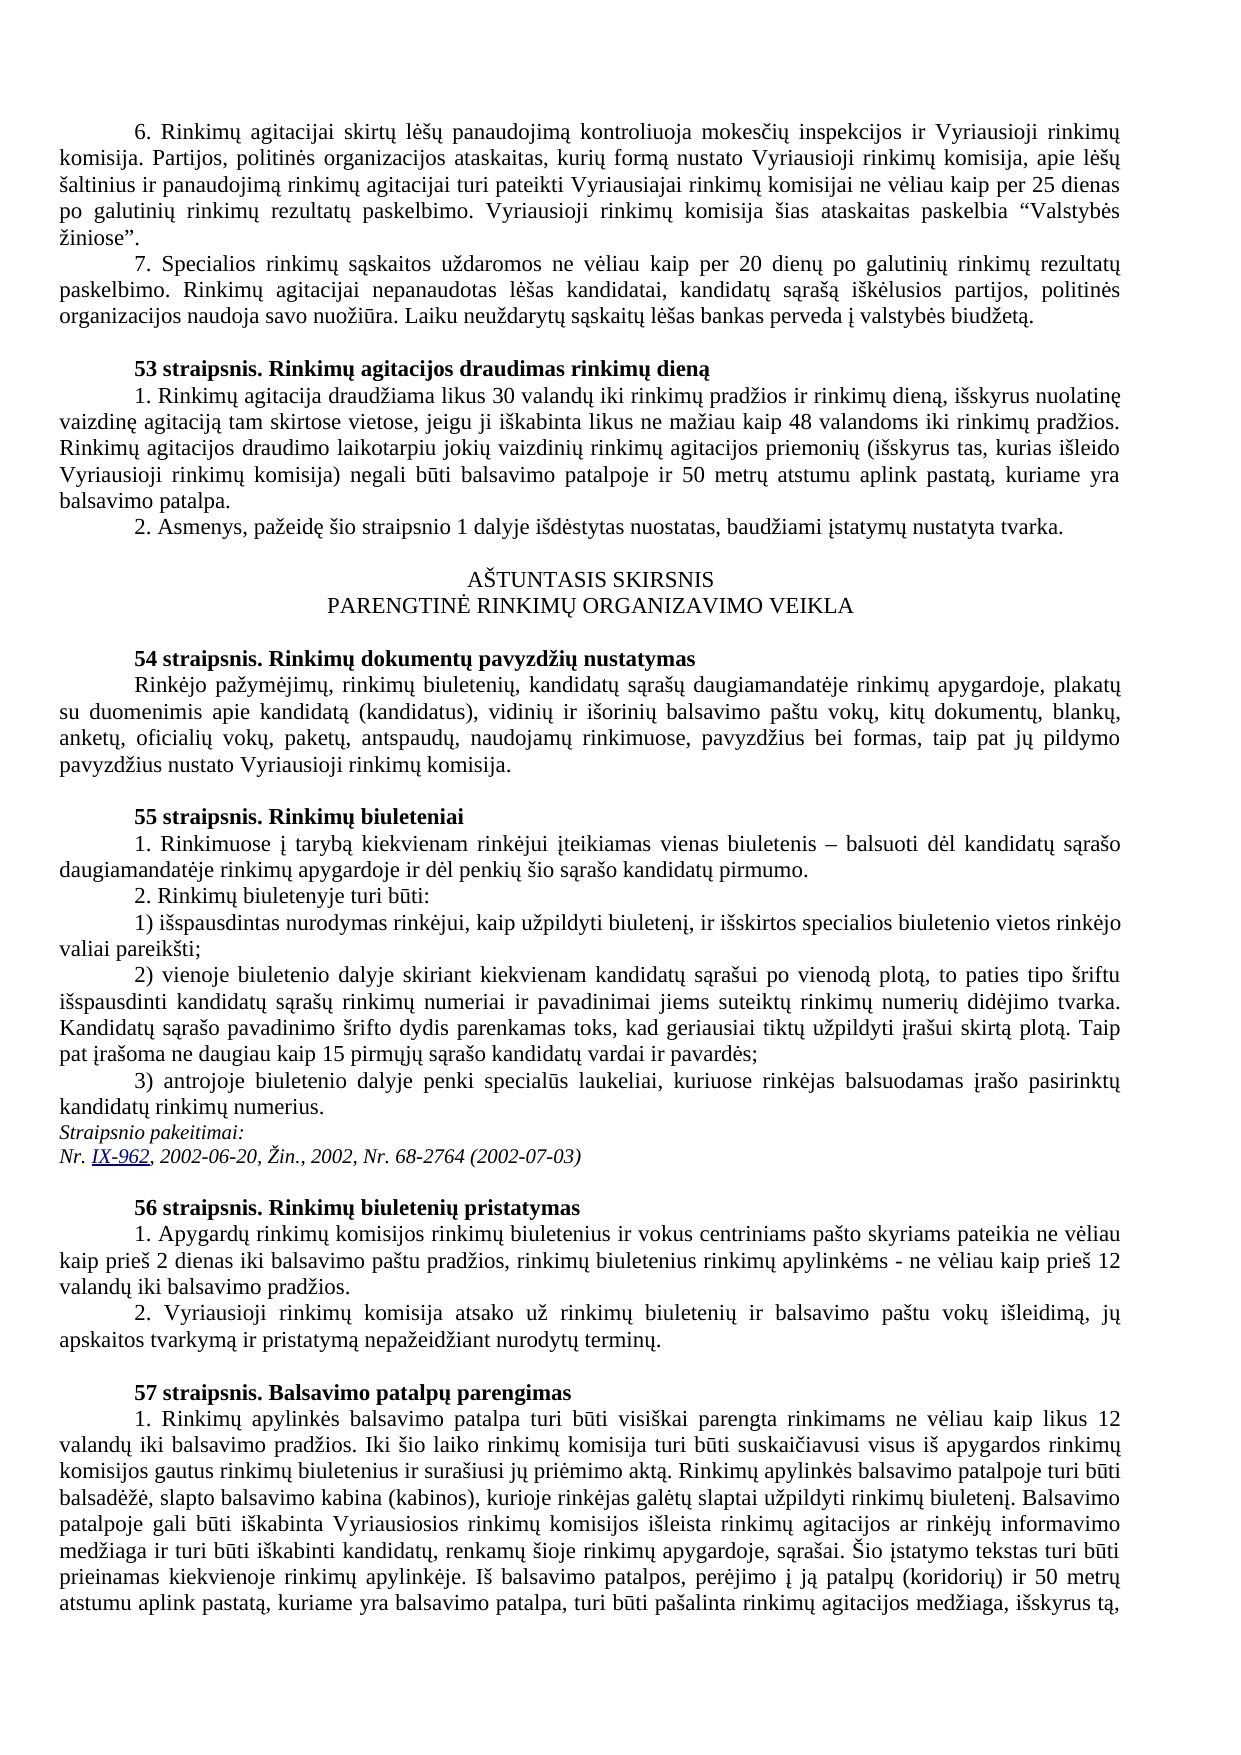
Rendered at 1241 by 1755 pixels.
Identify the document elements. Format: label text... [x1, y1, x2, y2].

text 56 straipsnis. Rinkimų biuletenių pristatymas [59, 1194, 1122, 1220]
text 2. Asmenys, pažeidę šio straipsnio 1 dalyje išdėstytas nuostatas, baudžiami įstatymų nustatyta tvarka. [59, 513, 1122, 540]
text 1. Rinkimų agitacija draudžiama likus 30 valandų iki rinkimų pradžios ir rinkimų dieną, išskyrus nuolatinę vaizdinę agitaciją tam skirtose vietose, jeigu ji iškabinta likus ne mažiau kaip 48 valandoms iki rinkimų pradžios. Rinkimų agitacijos draudimo laikotarpiu jokių vaizdinių rinkimų agitacijos priemonių (išskyrus tas, kurias išleido Vyriausioji rinkimų komisija) negali būti balsavimo patalpoje ir 50 metrų atstumu aplink pastatą, kuriame yra balsavimo patalpa. [59, 382, 1122, 513]
text 1. Apygardų rinkimų komisijos rinkimų biuletenius ir vokus centriniams pašto skyriams pateikia ne vėliau kaip prieš 2 dienas iki balsavimo paštu pradžios, rinkimų biuletenius rinkimų apylinkėms - ne vėliau kaip prieš 12 valandų iki balsavimo pradžios. [59, 1220, 1122, 1299]
text 7. Specialios rinkimų sąskaitos uždaromos ne vėliau kaip per 20 dienų po galutinių rinkimų rezultatų paskelbimo. Rinkimų agitacijai nepanaudotas lėšas kandidatai, kandidatų sąrašą iškėlusios partijos, politinės organizacijos naudoja savo nuožiūra. Laiku neuždarytų sąskaitų lėšas bankas perveda į valstybės biudžetą. [59, 250, 1122, 329]
text 1) išspausdintas nurodymas rinkėjui, kaip užpildyti biuletenį, ir išskirtos specialios biuletenio vietos rinkėjo valiai pareikšti; [59, 909, 1122, 961]
text 1. Rinkimų apylinkės balsavimo patalpa turi būti visiškai parengta rinkimams ne vėliau kaip likus 12 valandų iki balsavimo pradžios. Iki šio laiko rinkimų komisija turi būti suskaičiavusi visus iš apygardos rinkimų komisijos gautus rinkimų biuletenius ir surašiusi jų priėmimo aktą. Rinkimų apylinkės balsavimo patalpoje turi būti balsadėžė, slapto balsavimo kabina (kabinos), kurioje rinkėjas galėtų slaptai užpildyti rinkimų biuletenį. Balsavimo patalpoje gali būti iškabinta Vyriausiosios rinkimų komisijos išleista rinkimų agitacijos ar rinkėjų informavimo medžiaga ir turi būti iškabinti kandidatų, renkamų šioje rinkimų apygardoje, sąrašai. Šio įstatymo tekstas turi būti prieinamas kiekvienoje rinkimų apylinkėje. Iš balsavimo patalpos, perėjimo į ją patalpų (koridorių) ir 50 metrų atstumu aplink pastatą, kuriame yra balsavimo patalpa, turi būti pašalinta rinkimų agitacijos medžiaga, išskyrus tą, [59, 1405, 1122, 1616]
text 2) vienoje biuletenio dalyje skiriant kiekvienam kandidatų sąrašui po vienodą plotą, to paties tipo šriftu išspausdinti kandidatų sąrašų rinkimų numeriai ir pavadinimai jiems suteiktų rinkimų numerių didėjimo tvarka. Kandidatų sąrašo pavadinimo šrifto dydis parenkamas toks, kad geriausiai tiktų užpildyti įrašui skirtą plotą. Taip pat įrašoma ne daugiau kaip 15 pirmųjų sąrašo kandidatų vardai ir pavardės; [59, 961, 1122, 1067]
text 55 straipsnis. Rinkimų biuleteniai [59, 803, 1122, 830]
text Rinkėjo pažymėjimų, rinkimų biuletenių, kandidatų sąrašų daugiamandatėje rinkimų apygardoje, plakatų su duomenimis apie kandidatą (kandidatus), vidinių ir išorinių balsavimo paštu vokų, kitų dokumentų, blankų, anketų, oficialių vokų, paketų, antspaudų, naudojamų rinkimuose, pavyzdžius bei formas, taip pat jų pildymo pavyzdžius nustato Vyriausioji rinkimų komisija. [59, 672, 1122, 777]
text 3) antrojoje biuletenio dalyje penki specialūs laukeliai, kuriuose rinkėjas balsuodamas įrašo pasirinktų kandidatų rinkimų numerius. [59, 1067, 1122, 1119]
text 2. Rinkimų biuletenyje turi būti: [59, 882, 1122, 909]
text Straipsnio pakeitimai: [59, 1119, 1122, 1144]
text Nr. IX-962, 2002-06-20, Žin., 2002, Nr. 68-2764 (2002-07-03) [59, 1144, 1122, 1168]
text PARENGTINĖ RINKIMŲ ORGANIZAVIMO VEIKLA [59, 592, 1122, 619]
text 57 straipsnis. Balsavimo patalpų parengimas [59, 1378, 1122, 1405]
text 1. Rinkimuose į tarybą kiekvienam rinkėjui įteikiamas vienas biuletenis – balsuoti dėl kandidatų sąrašo daugiamandatėje rinkimų apygardoje ir dėl penkių šio sąrašo kandidatų pirmumo. [59, 830, 1122, 882]
text 54 straipsnis. Rinkimų dokumentų pavyzdžių nustatymas [59, 645, 1122, 672]
text 53 straipsnis. Rinkimų agitacijos draudimas rinkimų dieną [59, 355, 1122, 382]
text AŠTUNTASIS SKIRSNIS [59, 566, 1122, 592]
text 2. Vyriausioji rinkimų komisija atsako už rinkimų biuletenių ir balsavimo paštu vokų išleidimą, jų apskaitos tvarkymą ir pristatymą nepažeidžiant nurodytų terminų. [59, 1299, 1122, 1352]
text 6. Rinkimų agitacijai skirtų lėšų panaudojimą kontroliuoja mokesčių inspekcijos ir Vyriausioji rinkimų komisija. Partijos, politinės organizacijos ataskaitas, kurių formą nustato Vyriausioji rinkimų komisija, apie lėšų šaltinius ir panaudojimą rinkimų agitacijai turi pateikti Vyriausiajai rinkimų komisijai ne vėliau kaip per 25 dienas po galutinių rinkimų rezultatų paskelbimo. Vyriausioji rinkimų komisija šias ataskaitas paskelbia “Valstybės žiniose”. [59, 118, 1122, 250]
